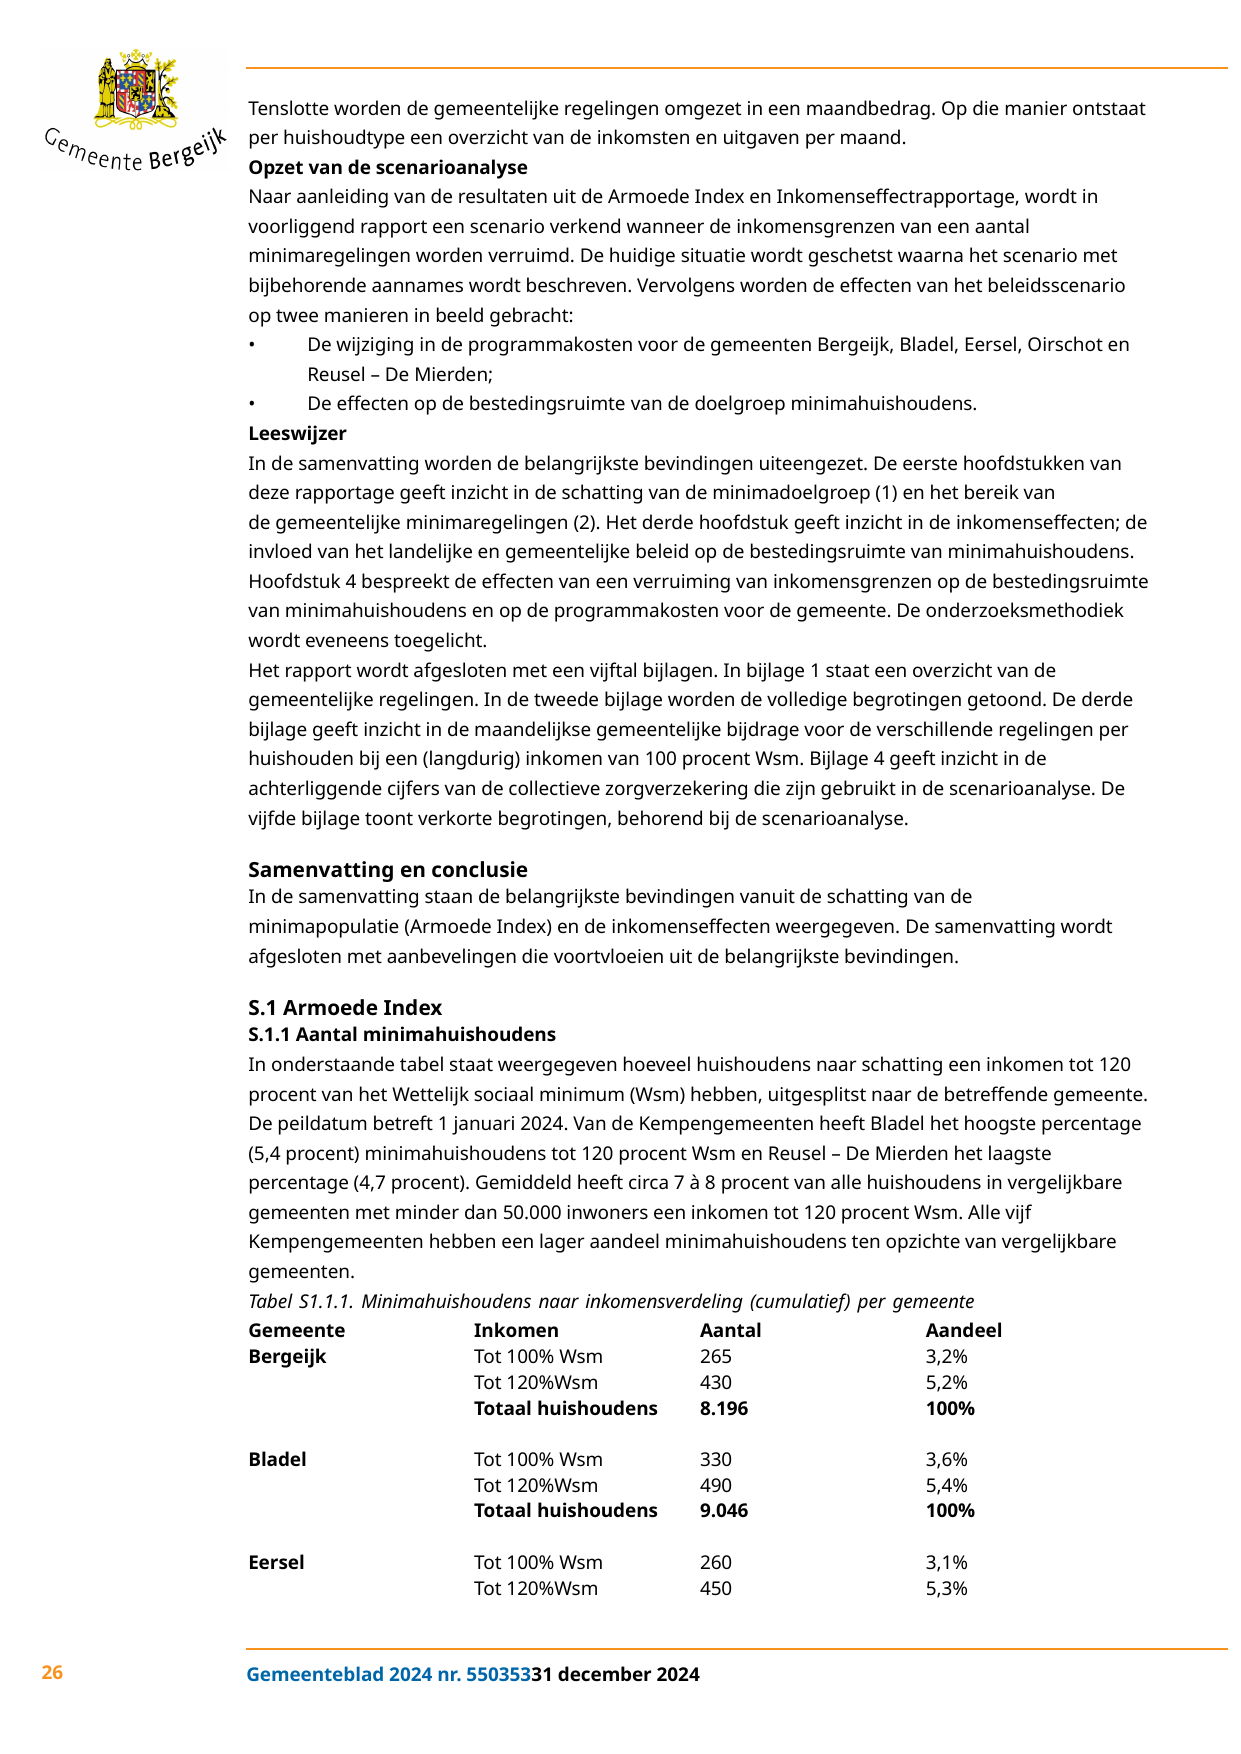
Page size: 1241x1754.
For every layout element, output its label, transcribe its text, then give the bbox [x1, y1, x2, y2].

table_cell 450 [700, 1575, 926, 1601]
text Tabel S1.1.1. Minimahuishoudens naar inkomensverdeling (cumulatief) per gemeente [248, 1288, 1152, 1314]
text Het rapport wordt afgesloten met een vijftal bijlagen. In bijlage 1 staat een overzicht van de gemeentelijke regelingen. In de tweede bijlage worden de volledige begrotingen getoond. De derde bijlage geeft inzicht in de maandelijkse gemeentelijke bijdrage voor de verschillende regelingen per huishouden bij een (langdurig) inkomen van 100 procent Wsm. Bijlage 4 geeft inzicht in de achterliggende cijfers van de collectieve zorgverzekering die zijn gebruikt in de scenarioanalyse. De vijfde bijlage toont verkorte begrotingen, behorend bij de scenarioanalyse. [248, 657, 1152, 831]
table_cell [700, 1421, 1152, 1446]
table_cell 3,6% [926, 1446, 1152, 1472]
table_cell [248, 1524, 474, 1549]
table_cell Eersel [248, 1549, 474, 1601]
text In de samenvatting staan de belangrijkste bevindingen vanuit de schatting van de minimapopulatie (Armoede Index) en de inkomenseffecten weergegeven. De samenvatting wordt afgesloten met aanbevelingen die voortvloeien uit de belangrijkste bevindingen. [248, 884, 1152, 968]
table_cell 5,2% [926, 1369, 1152, 1395]
table_cell Tot 120%Wsm [474, 1369, 700, 1395]
table_cell Tot 100% Wsm [474, 1446, 700, 1472]
table_cell [248, 1421, 474, 1446]
table_cell 5,4% [926, 1472, 1152, 1498]
table_cell 5,3% [926, 1575, 1152, 1601]
table_header Inkomen [474, 1318, 700, 1343]
table_cell [474, 1524, 700, 1549]
table_cell 490 [700, 1472, 926, 1498]
text S.1.1 Aantal minimahuishoudens [248, 1022, 1152, 1047]
table_cell 9.046 [700, 1498, 926, 1523]
table_cell Tot 120%Wsm [474, 1575, 700, 1601]
picture [41, 47, 231, 172]
table_cell Tot 120%Wsm [474, 1472, 700, 1498]
text Opzet van de scenarioanalyse [248, 154, 1152, 180]
table_header Aantal [700, 1318, 926, 1343]
text Samenvatting en conclusie [248, 855, 1152, 884]
table_cell 430 [700, 1369, 926, 1395]
table_cell Totaal huishoudens [474, 1395, 700, 1421]
list De wijziging in de programmakosten voor de gemeenten Bergeijk, Bladel, Eersel, Oirschot en Reusel – De Mierden; [248, 331, 1152, 387]
table_cell 100% [926, 1395, 1152, 1421]
table_cell Tot 100% Wsm [474, 1343, 700, 1369]
table_header Aandeel [926, 1318, 1152, 1343]
table_cell Bergeijk [248, 1343, 474, 1421]
table_cell 100% [926, 1498, 1152, 1523]
table_cell 3,1% [926, 1549, 1152, 1575]
table_cell Totaal huishoudens [474, 1498, 700, 1523]
text Tenslotte worden de gemeentelijke regelingen omgezet in een maandbedrag. Op die manier ontstaat per huishoudtype een overzicht van de inkomsten en uitgaven per maand. [248, 95, 1152, 150]
text S.1 Armoede Index [248, 993, 1152, 1022]
table_cell 8.196 [700, 1395, 926, 1421]
table_cell 330 [700, 1446, 926, 1472]
table_cell 265 [700, 1343, 926, 1369]
table_cell [474, 1421, 700, 1446]
table_cell Tot 100% Wsm [474, 1549, 700, 1575]
table_cell 260 [700, 1549, 926, 1575]
text Leeswijzer [248, 420, 1152, 446]
list De effecten op de bestedingsruimte van de doelgroep minimahuishoudens. [248, 391, 1152, 416]
table_header Gemeente [248, 1318, 474, 1343]
table_cell [700, 1524, 1152, 1549]
text In de samenvatting worden de belangrijkste bevindingen uiteengezet. De eerste hoofdstukken van deze rapportage geeft inzicht in de schatting van de minimadoelgroep (1) en het bereik van de gemeentelijke minimaregelingen (2). Het derde hoofdstuk geeft inzicht in de inkomenseffecten; de invloed van het landelijke en gemeentelijke beleid op de bestedingsruimte van minimahuishoudens. Hoofdstuk 4 bespreekt de effecten van een verruiming van inkomensgrenzen op de bestedingsruimte van minimahuishoudens en op de programmakosten voor de gemeente. De onderzoeksmethodiek wordt eveneens toegelicht. [248, 450, 1152, 653]
table_cell 3,2% [926, 1343, 1152, 1369]
text Naar aanleiding van de resultaten uit de Armoede Index en Inkomenseffectrapportage, wordt in voorliggend rapport een scenario verkend wanneer de inkomensgrenzen van een aantal minimaregelingen worden verruimd. De huidige situatie wordt geschetst waarna het scenario met bijbehorende aannames wordt beschreven. Vervolgens worden de effecten van het beleidsscenario op twee manieren in beeld gebracht: [248, 183, 1152, 328]
text In onderstaande tabel staat weergegeven hoeveel huishoudens naar schatting een inkomen tot 120 procent van het Wettelijk sociaal minimum (Wsm) hebben, uitgesplitst naar de betreffende gemeente. De peildatum betreft 1 januari 2024. Van de Kempengemeenten heeft Bladel het hoogste percentage (5,4 procent) minimahuishoudens tot 120 procent Wsm en Reusel – De Mierden het laagste percentage (4,7 procent). Gemiddeld heeft circa 7 à 8 procent van alle huishoudens in vergelijkbare gemeenten met minder dan 50.000 inwoners een inkomen tot 120 procent Wsm. Alle vijf Kempengemeenten hebben een lager aandeel minimahuishoudens ten opzichte van vergelijkbare gemeenten. [248, 1051, 1152, 1284]
table_cell Bladel [248, 1446, 474, 1523]
